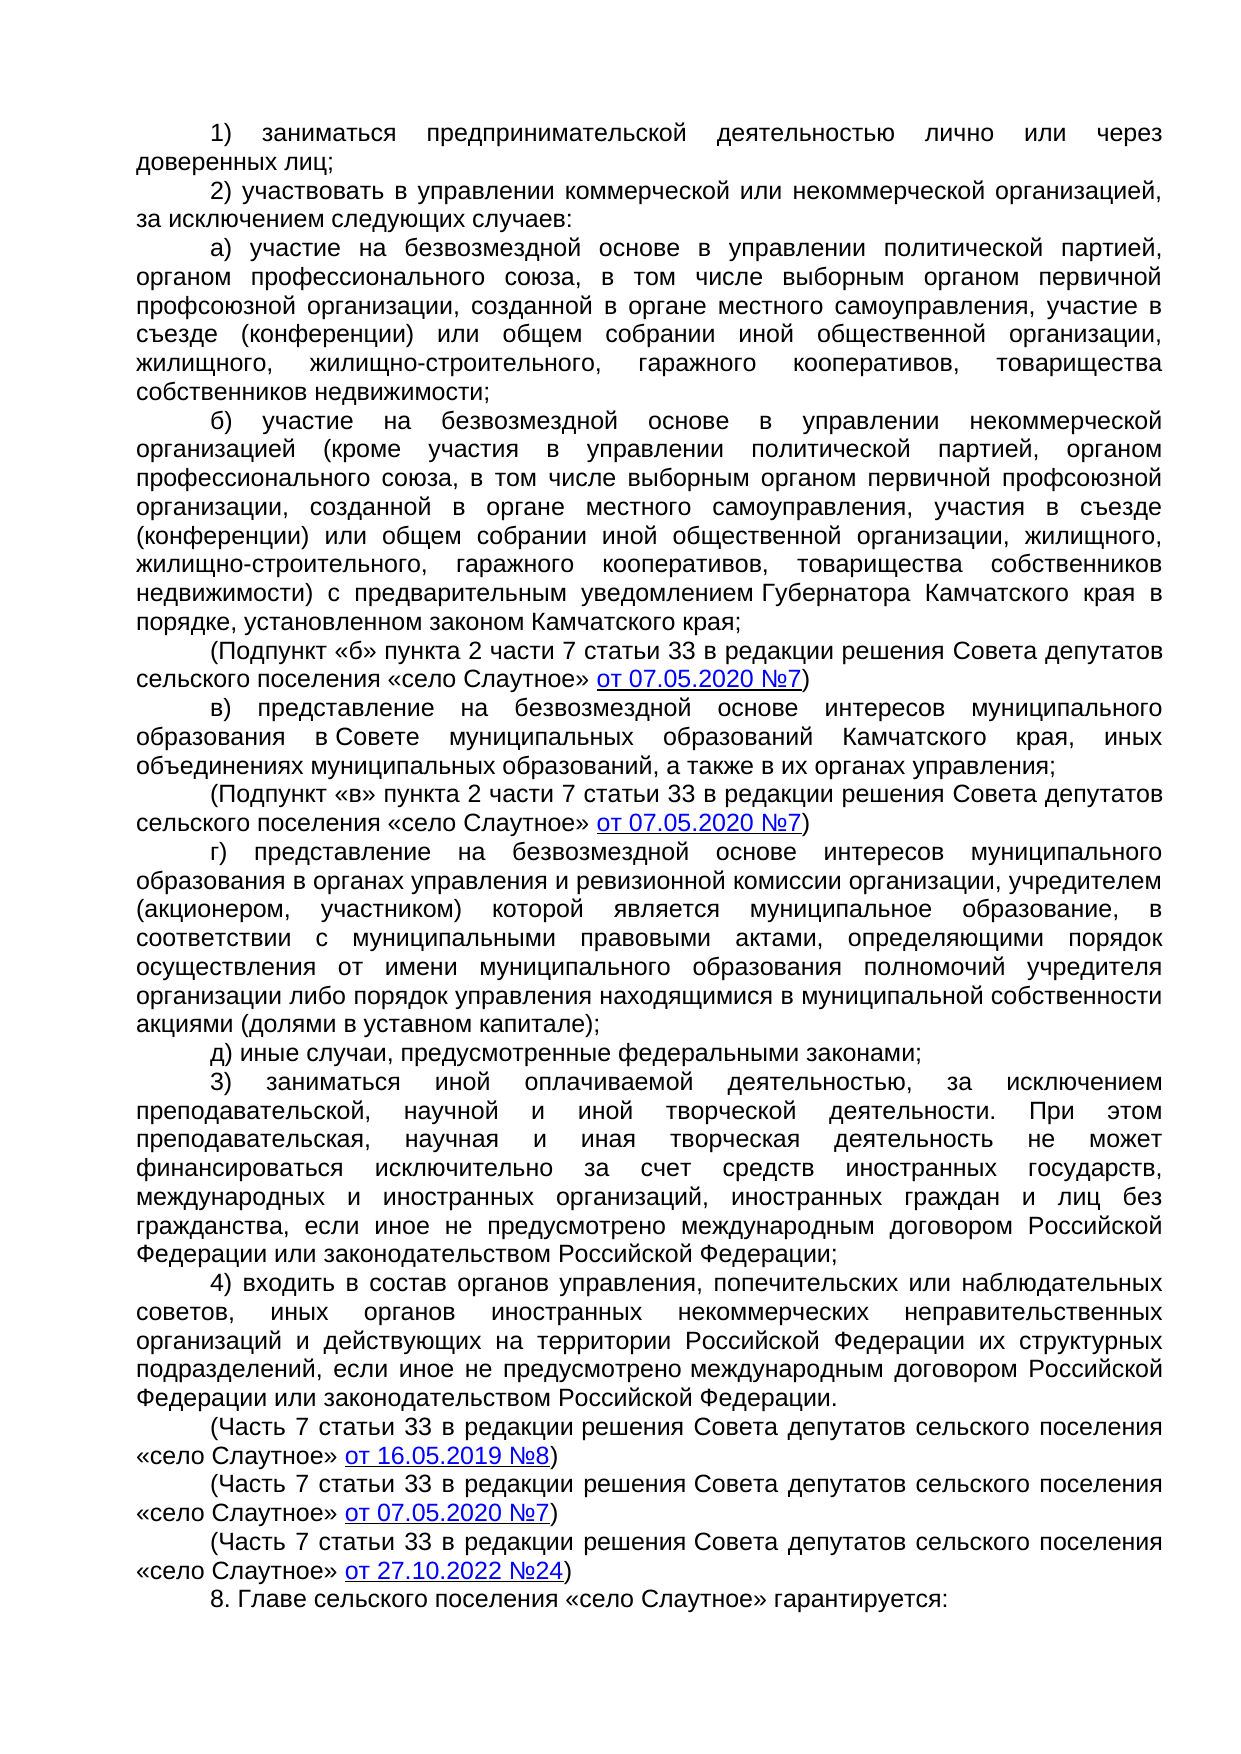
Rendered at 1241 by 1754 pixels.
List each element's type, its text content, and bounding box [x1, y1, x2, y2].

text (Часть 7 статьи 33 в редакции решения Совета депутатов сельского поселения «село Слаутное» от 16.05.2019 №8) [136, 1412, 1163, 1469]
text г) представление на безвозмездной основе интересов муниципального образования в органах управления и ревизионной комиссии организации, учредителем (акционером, участником) которой является муниципальное образование, в соответствии с муниципальными правовыми актами, определяющими порядок осуществления от имени муниципального образования полномочий учредителя организации либо порядок управления находящимися в муниципальной собственности акциями (долями в уставном капитале); [136, 837, 1163, 1038]
text д) иные случаи, предусмотренные федеральными законами; [136, 1038, 1163, 1067]
text б) участие на безвозмездной основе в управлении некоммерческой организацией (кроме участия в управлении политической партией, органом профессионального союза, в том числе выборным органом первичной профсоюзной организации, созданной в органе местного самоуправления, участия в съезде (конференции) или общем собрании иной общественной организации, жилищного, жилищно-строительного, гаражного кооперативов, товарищества собственников недвижимости) с предварительным уведомлением Губернатора Камчатского края в порядке, установленном законом Камчатского края; [136, 406, 1163, 636]
text 8. Главе сельского поселения «село Слаутное» гарантируется: [136, 1584, 1163, 1613]
text 3) заниматься иной оплачиваемой деятельностью, за исключением преподавательской, научной и иной творческой деятельности. При этом преподавательская, научная и иная творческая деятельность не может финансироваться исключительно за счет средств иностранных государств, международных и иностранных организаций, иностранных граждан и лиц без гражданства, если иное не предусмотрено международным договором Российской Федерации или законодательством Российской Федерации; [136, 1067, 1163, 1268]
text (Часть 7 статьи 33 в редакции решения Совета депутатов сельского поселения «село Слаутное» от 27.10.2022 №24) [136, 1527, 1163, 1584]
text 1) заниматься предпринимательской деятельностью лично или через доверенных лиц; [136, 118, 1163, 176]
text (Подпункт «в» пункта 2 части 7 статьи 33 в редакции решения Совета депутатов сельского поселения «село Слаутное» от 07.05.2020 №7) [136, 779, 1163, 837]
text а) участие на безвозмездной основе в управлении политической партией, органом профессионального союза, в том числе выборным органом первичной профсоюзной организации, созданной в органе местного самоуправления, участие в съезде (конференции) или общем собрании иной общественной организации, жилищного, жилищно-строительного, гаражного кооперативов, товарищества собственников недвижимости; [136, 233, 1163, 406]
text в) представление на безвозмездной основе интересов муниципального образования в Совете муниципальных образований Камчатского края, иных объединениях муниципальных образований, а также в их органах управления; [136, 693, 1163, 779]
text (Часть 7 статьи 33 в редакции решения Совета депутатов сельского поселения «село Слаутное» от 07.05.2020 №7) [136, 1469, 1163, 1527]
text 4) входить в состав органов управления, попечительских или наблюдательных советов, иных органов иностранных некоммерческих неправительственных организаций и действующих на территории Российской Федерации их структурных подразделений, если иное не предусмотрено международным договором Российской Федерации или законодательством Российской Федерации. [136, 1268, 1163, 1412]
text (Подпункт «б» пункта 2 части 7 статьи 33 в редакции решения Совета депутатов сельского поселения «село Слаутное» от 07.05.2020 №7) [136, 636, 1163, 693]
text 2) участвовать в управлении коммерческой или некоммерческой организацией, за исключением следующих случаев: [136, 176, 1163, 233]
